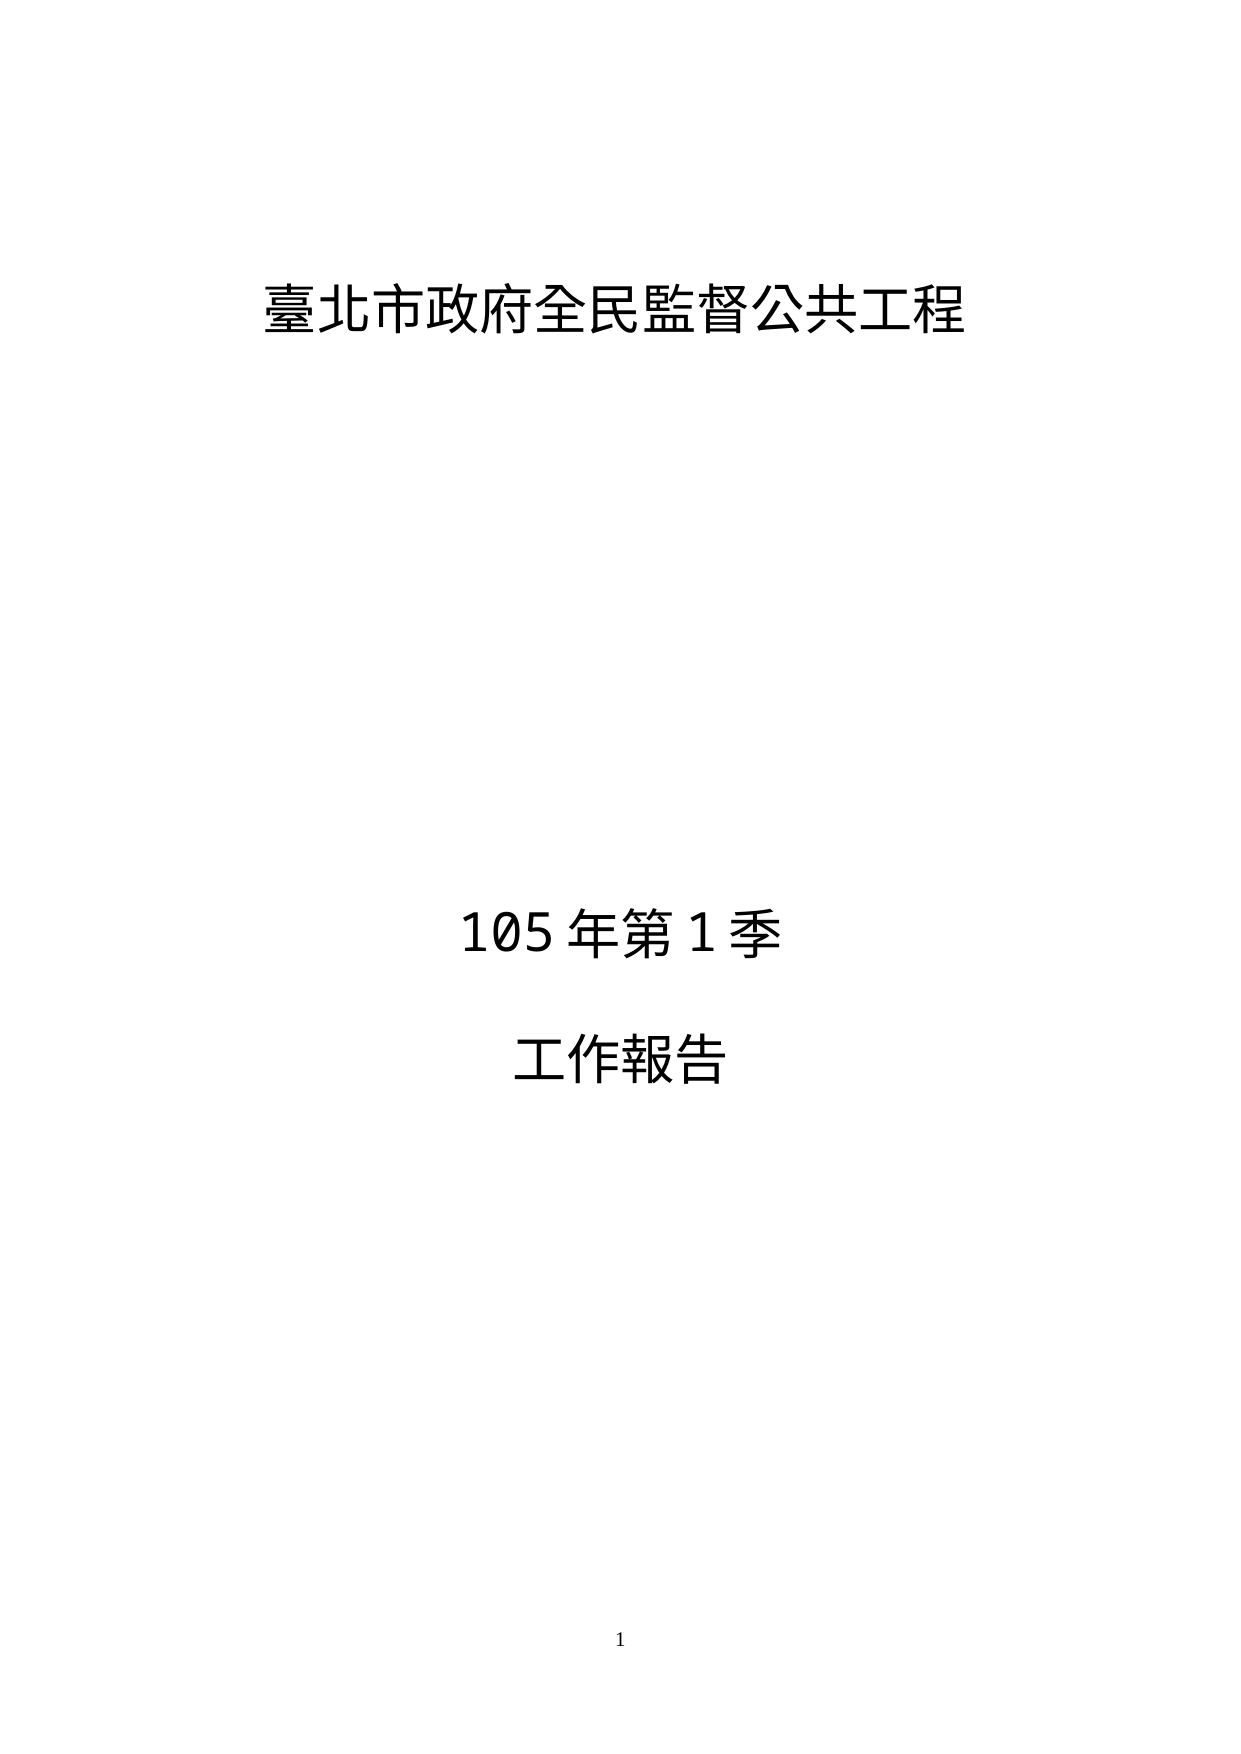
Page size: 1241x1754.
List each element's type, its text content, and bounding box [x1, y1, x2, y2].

text 工作報告 [153, 983, 1087, 1108]
text 105年第1季 [153, 858, 1087, 983]
text 臺北市政府全民監督公共工程 [139, 233, 1091, 358]
